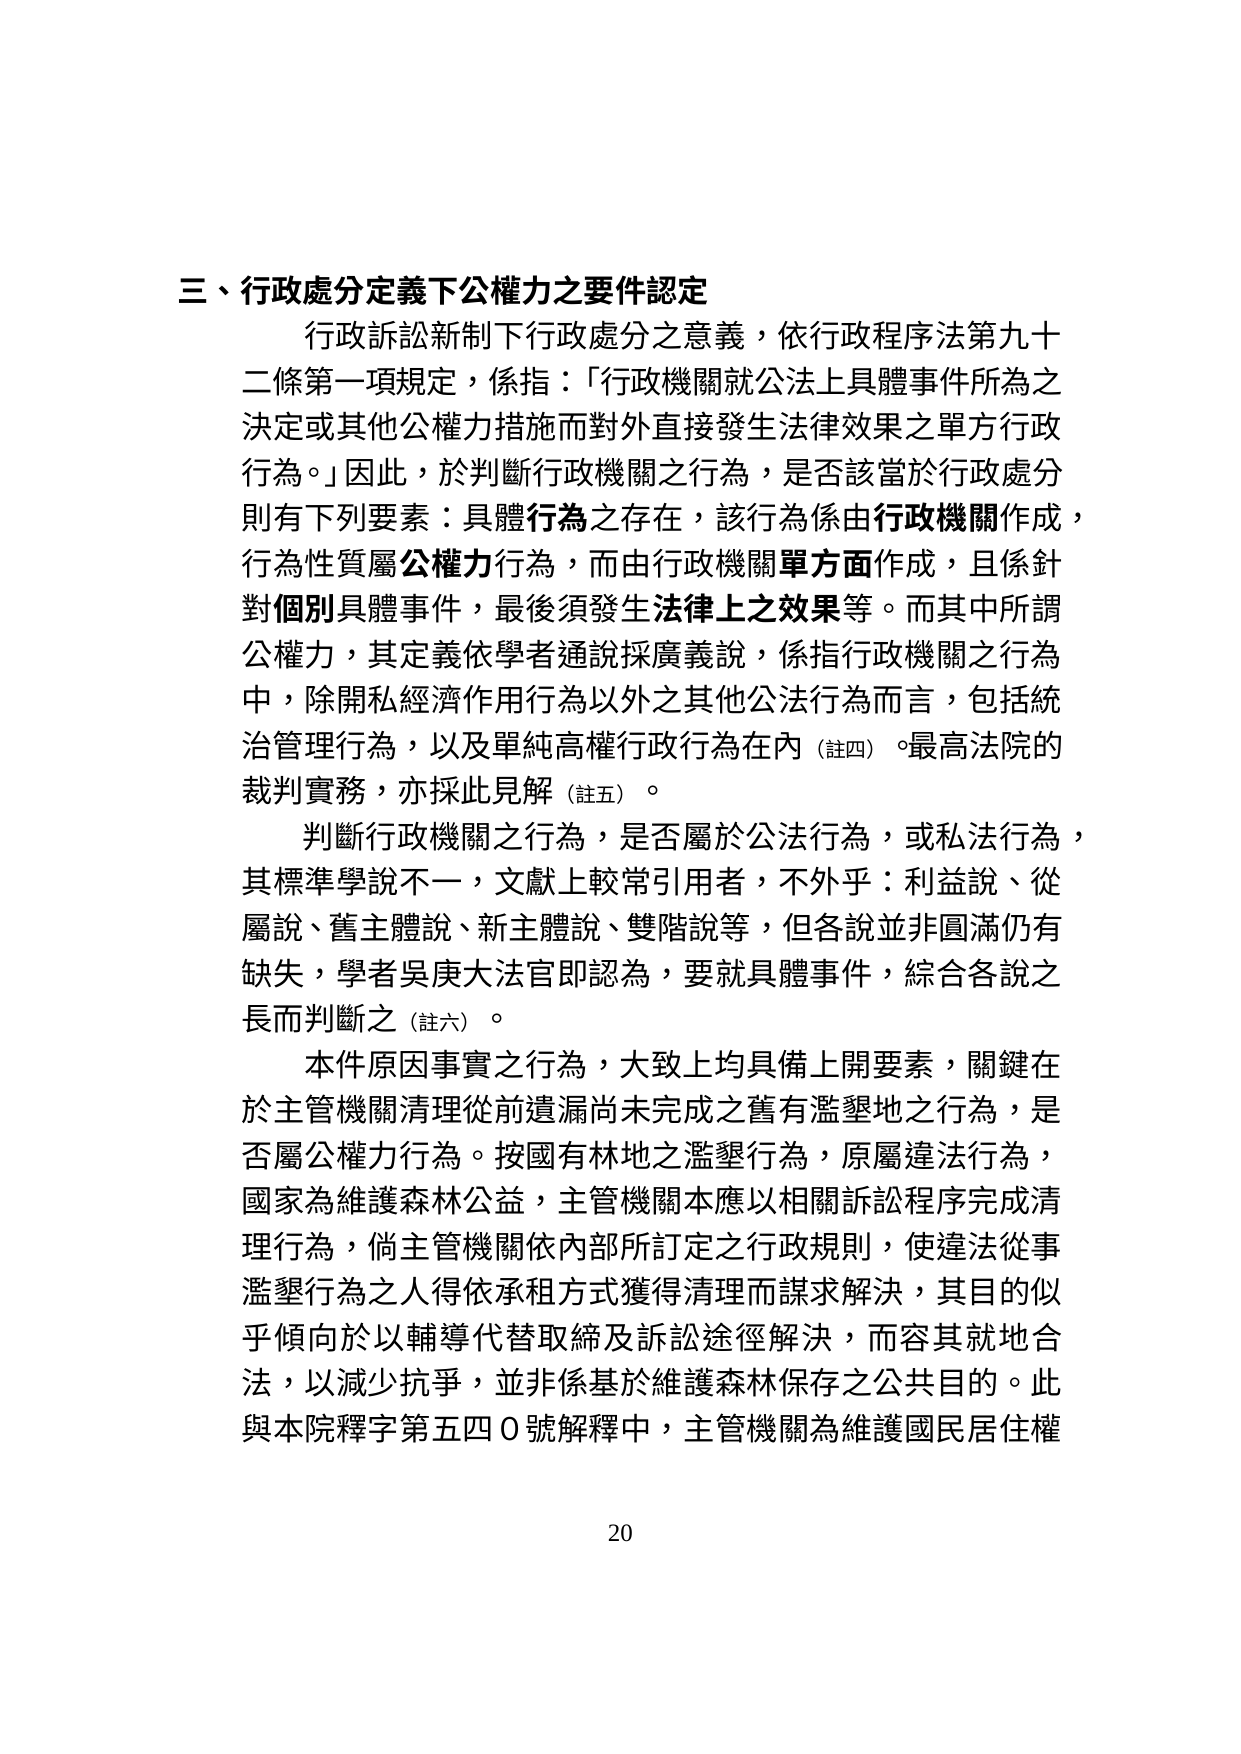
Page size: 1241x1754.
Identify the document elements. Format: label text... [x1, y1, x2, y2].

text 判斷行政機關之行為，是否屬於公法行為，或私法行為，其標準學說不一，文獻上較常引用者，不外乎：利益說、從屬說、舊主體說、新主體說、雙階說等，但各說並非圓滿仍有缺失，學者吳庚大法官即認為，要就具體事件，綜合各說之長而判斷之（註六）。 [241, 812, 1063, 1040]
text 三、行政處分定義下公權力之要件認定 [177, 266, 1063, 311]
text 行政訴訟新制下行政處分之意義，依行政程序法第九十二條第一項規定，係指：「行政機關就公法上具體事件所為之決定或其他公權力措施而對外直接發生法律效果之單方行政行為。」因此，於判斷行政機關之行為，是否該當於行政處分，則有下列要素：具體行為之存在，該行為係由行政機關作成，行為性質屬公權力行為，而由行政機關單方面作成，且係針對個別具體事件，最後須發生法律上之效果等。而其中所謂公權力，其定義依學者通說採廣義說，係指行政機關之行為中，除開私經濟作用行為以外之其他公法行為而言，包括統治管理行為，以及單純高權行政行為在內（註四）。最高法院的裁判實務，亦採此見解（註五）。 [241, 311, 1063, 812]
text 本件原因事實之行為，大致上均具備上開要素，關鍵在於主管機關清理從前遺漏尚未完成之舊有濫墾地之行為，是否屬公權力行為。按國有林地之濫墾行為，原屬違法行為，國家為維護森林公益，主管機關本應以相關訴訟程序完成清理行為，倘主管機關依內部所訂定之行政規則，使違法從事濫墾行為之人得依承租方式獲得清理而謀求解決，其目的似乎傾向於以輔導代替取締及訴訟途徑解決，而容其就地合法，以減少抗爭，並非係基於維護森林保存之公共目的。此與本院釋字第五四０號解釋中，主管機關為維護國民居住權 [241, 1040, 1063, 1449]
